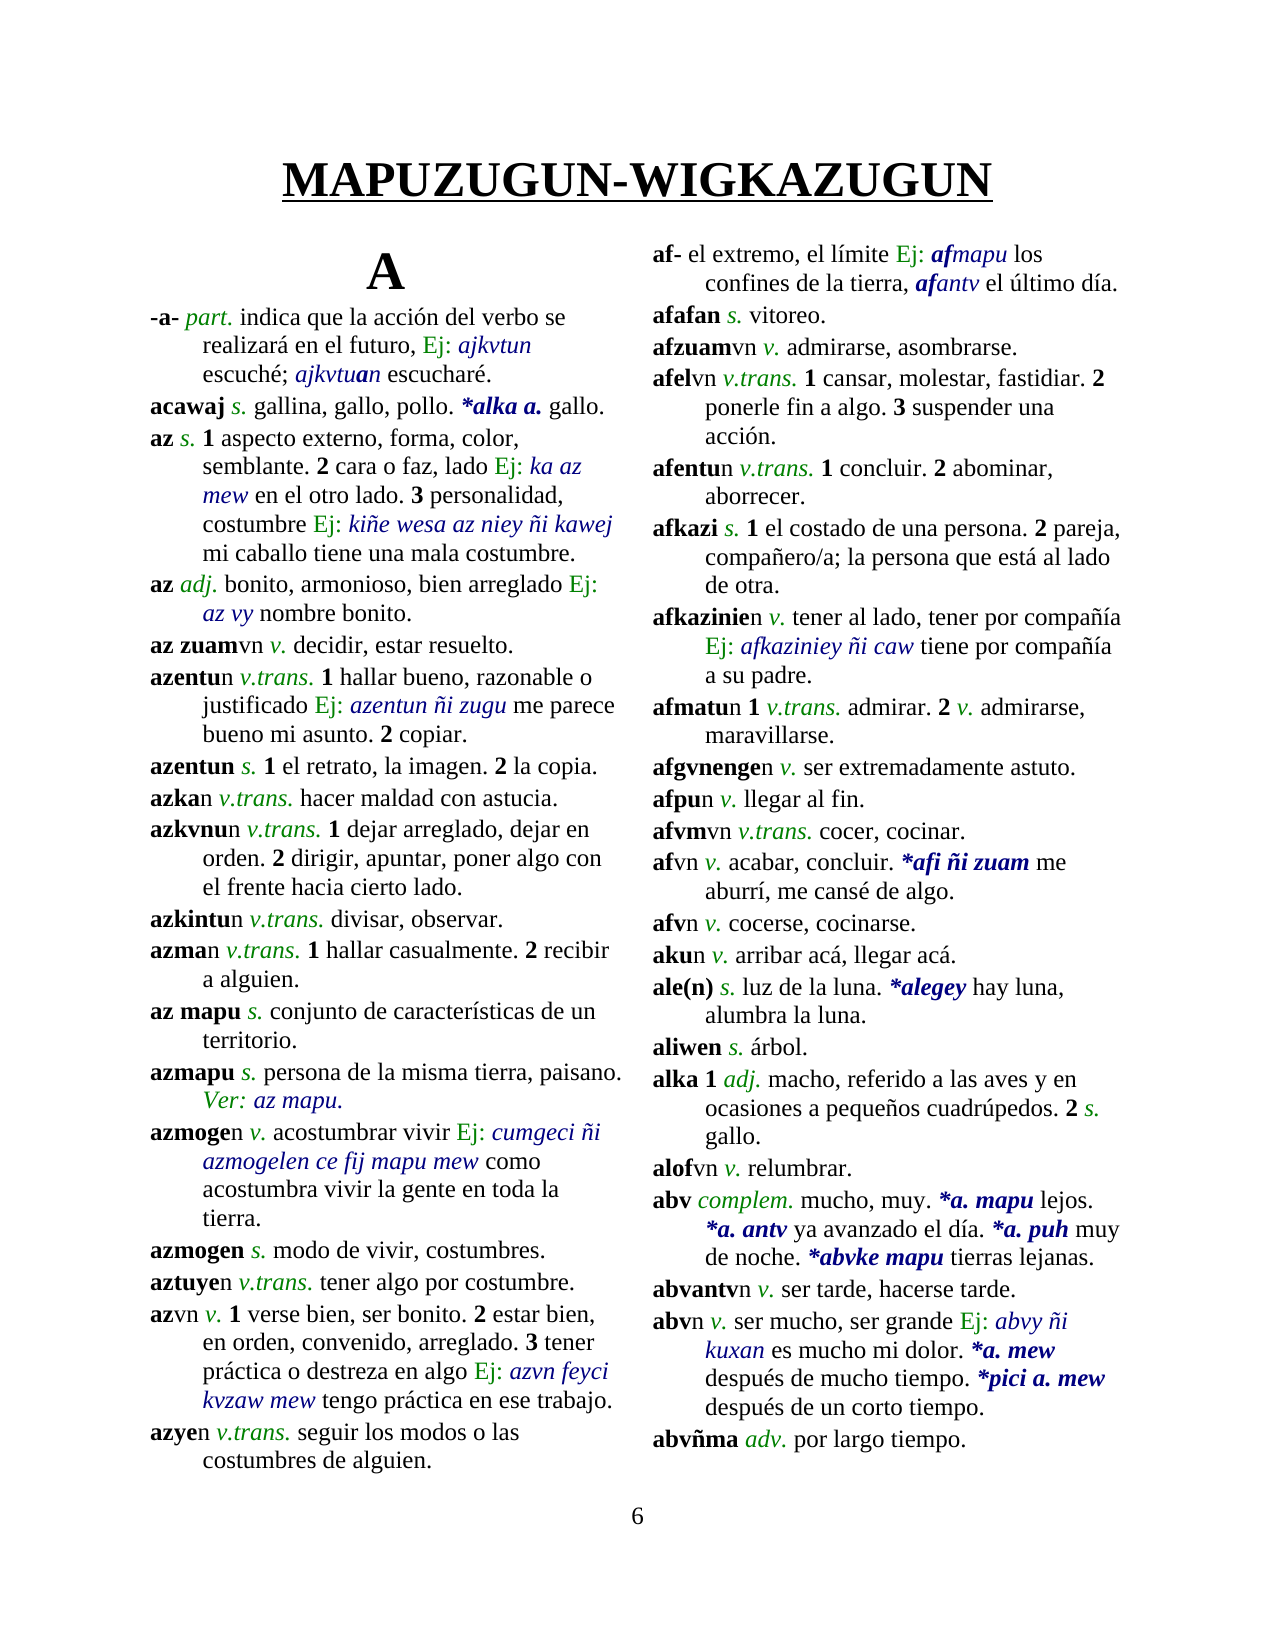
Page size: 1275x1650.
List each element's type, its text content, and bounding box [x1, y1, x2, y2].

text afvmvn v.trans. cocer, cocinar. [652, 816, 1125, 844]
subtitle A [150, 239, 622, 302]
text abvñma adv. por largo tiempo. [652, 1424, 1125, 1453]
text akun v. arribar acá, llegar acá. [652, 940, 1125, 968]
subtitle MAPUZUGUN-WIGKAZUGUN [150, 150, 1125, 207]
text afafan s. vitoreo. [652, 300, 1125, 328]
text afgvnengen v. ser extremadamente astuto. [652, 752, 1125, 781]
text azvn v. 1 verse bien, ser bonito. 2 estar bien, en orden, convenido, arreglado. 3 tener práctica o destreza en algo Ej: azvn feyci kvzaw mew tengo práctica en ese trabajo. [150, 1299, 622, 1414]
text abv complem. mucho, muy. *a. mapu lejos. *a. antv ya avanzado el día. *a. puh muy de noche. *abvke mapu tierras lejanas. [652, 1185, 1125, 1271]
text af- el extremo, el límite Ej: afmapu los confines de la tierra, afantv el último día. [652, 239, 1125, 297]
text afzuamvn v. admirarse, asombrarse. [652, 332, 1125, 360]
text azkan v.trans. hacer maldad con astucia. [150, 783, 622, 811]
text -a- part. indica que la acción del verbo se realizará en el futuro, Ej: ajkvtun escuché; ajkvtuan escucharé. [150, 302, 622, 388]
text azman v.trans. 1 hallar casualmente. 2 recibir a alguien. [150, 936, 622, 993]
text az zuamvn v. decidir, estar resuelto. [150, 630, 622, 659]
text azkvnun v.trans. 1 dejar arreglado, dejar en orden. 2 dirigir, apuntar, poner algo con el frente hacia cierto lado. [150, 814, 622, 901]
text afkazi s. 1 el costado de una persona. 2 pareja, compañero/a; la persona que está al lado de otra. [652, 513, 1125, 599]
text afpun v. llegar al fin. [652, 784, 1125, 813]
text abvn v. ser mucho, ser grande Ej: abvy ñi kuxan es mucho mi dolor. *a. mew después de mucho tiempo. *pici a. mew después de un corto tiempo. [652, 1306, 1125, 1421]
text azentun v.trans. 1 hallar bueno, razonable o justificado Ej: azentun ñi zugu me parece bueno mi asunto. 2 copiar. [150, 662, 622, 748]
text azentun s. 1 el retrato, la imagen. 2 la copia. [150, 751, 622, 780]
text acawaj s. gallina, gallo, pollo. *alka a. gallo. [150, 391, 622, 419]
text aliwen s. árbol. [652, 1032, 1125, 1061]
text az adj. bonito, armonioso, bien arreglado Ej: az vy nombre bonito. [150, 569, 622, 627]
text afentun v.trans. 1 concluir. 2 abominar, aborrecer. [652, 453, 1125, 510]
text aztuyen v.trans. tener algo por costumbre. [150, 1267, 622, 1296]
text afvn v. acabar, concluir. *afi ñi zuam me aburrí, me cansé de algo. [652, 847, 1125, 905]
text azmapu s. persona de la misma tierra, paisano. Ver: az mapu. [150, 1057, 622, 1114]
text afmatun 1 v.trans. admirar. 2 v. admirarse, maravillarse. [652, 692, 1125, 749]
text ale(n) s. luz de la luna. *alegey hay luna, alumbra la luna. [652, 972, 1125, 1029]
text az s. 1 aspecto externo, forma, color, semblante. 2 cara o faz, lado Ej: ka az mew en el otro lado. 3 personalidad, costumbre Ej: kiñe wesa az niey ñi kawej mi caballo tiene una mala costumbre. [150, 423, 622, 566]
text azkintun v.trans. divisar, observar. [150, 904, 622, 932]
text afelvn v.trans. 1 cansar, molestar, fastidiar. 2 ponerle fin a algo. 3 suspender una acción. [652, 363, 1125, 449]
text alofvn v. relumbrar. [652, 1153, 1125, 1182]
text afkazinien v. tener al lado, tener por compañía Ej: afkaziniey ñi caw tiene por compañía a su padre. [652, 602, 1125, 689]
text abvantvn v. ser tarde, hacerse tarde. [652, 1274, 1125, 1303]
text alka 1 adj. macho, referido a las aves y en ocasiones a pequeños cuadrúpedos. 2 s. gallo. [652, 1064, 1125, 1150]
text afvn v. cocerse, cocinarse. [652, 908, 1125, 937]
text azmogen v. acostumbrar vivir Ej: cumgeci ñi azmogelen ce fij mapu mew como acostumbra vivir la gente en toda la tierra. [150, 1117, 622, 1232]
text az mapu s. conjunto de características de un territorio. [150, 996, 622, 1053]
text azyen v.trans. seguir los modos o las costumbres de alguien. [150, 1417, 622, 1474]
text azmogen s. modo de vivir, costumbres. [150, 1235, 622, 1264]
